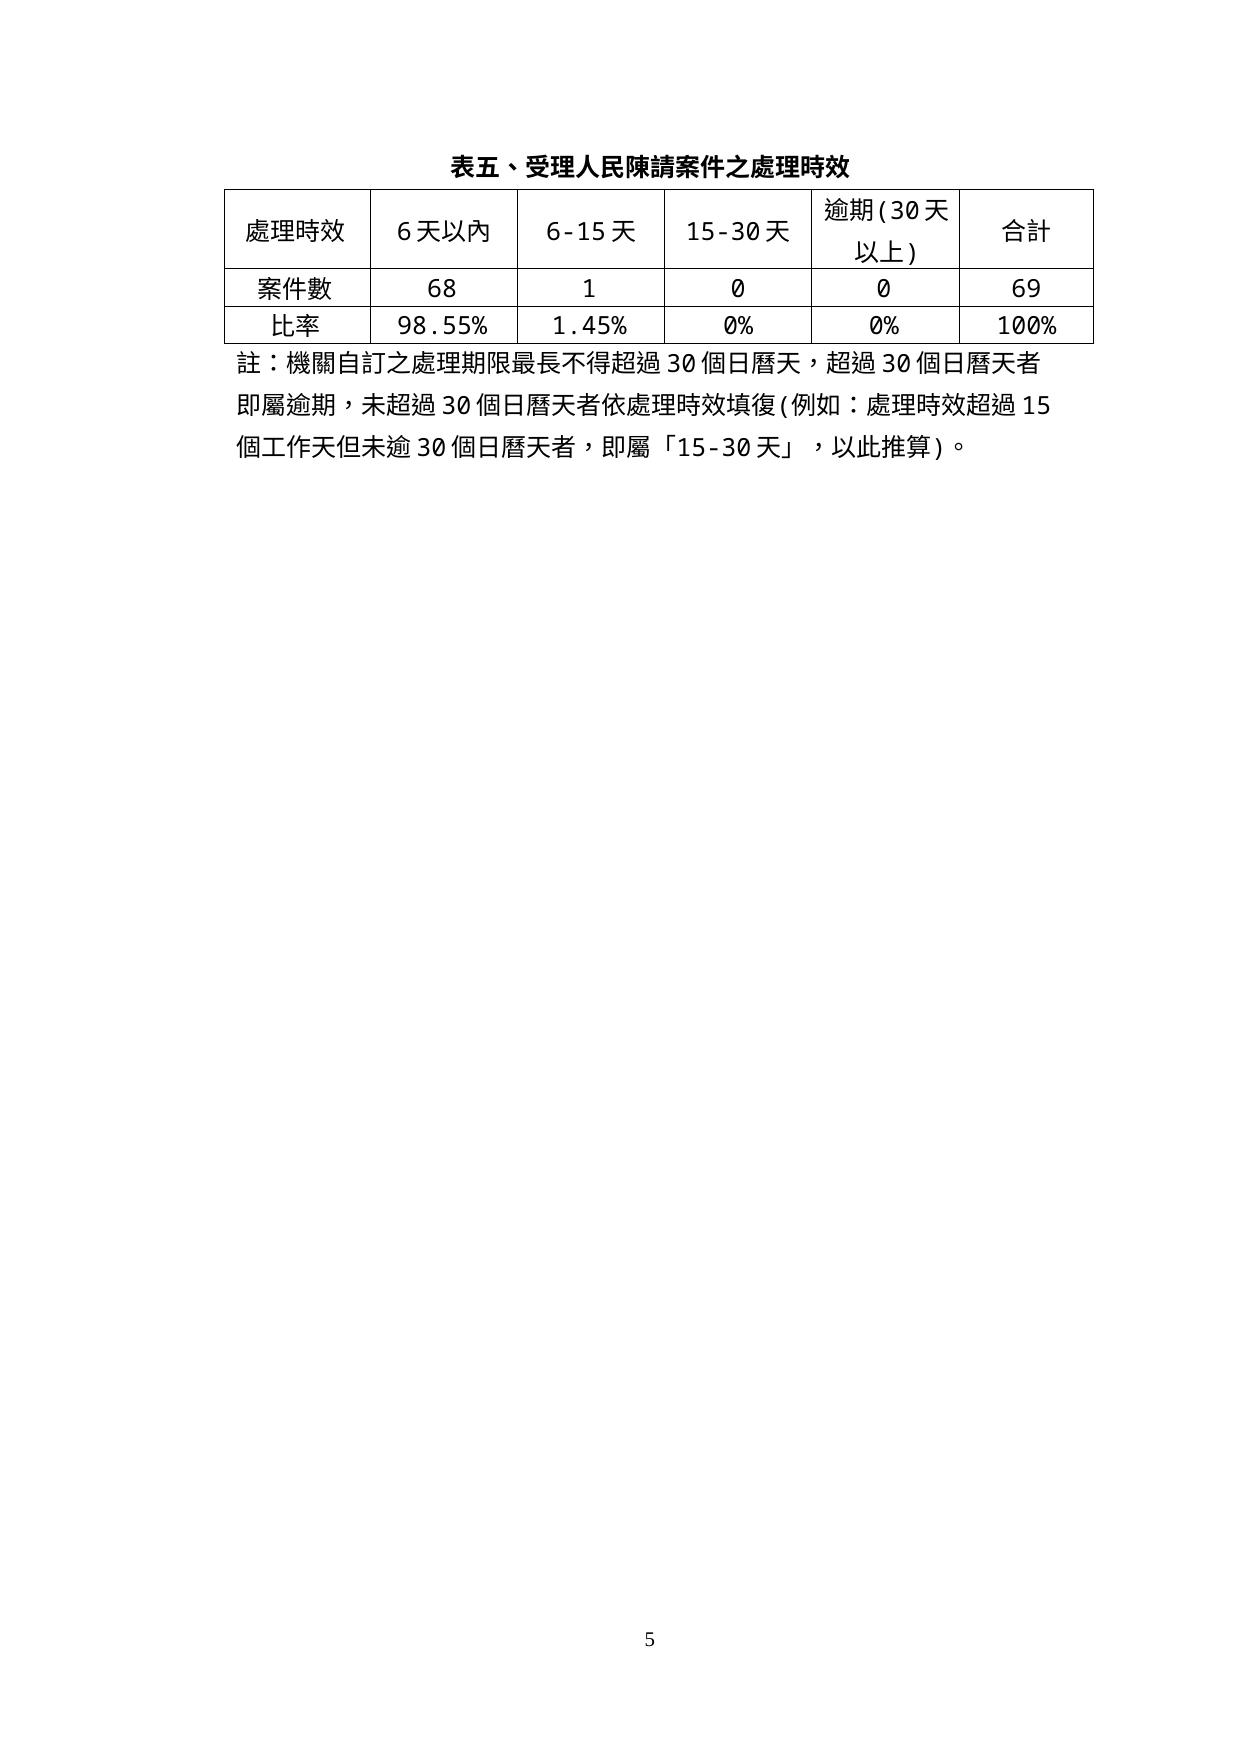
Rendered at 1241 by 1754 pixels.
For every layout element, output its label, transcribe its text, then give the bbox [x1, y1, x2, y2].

table_header 逾期(30天以上) [812, 190, 959, 268]
table_cell 100% [960, 307, 1093, 343]
table_cell 1.45% [518, 307, 664, 343]
table_cell 0 [665, 269, 811, 306]
table_header 合計 [960, 190, 1093, 268]
text 表五、受理人民陳請案件之處理時效 [236, 148, 1063, 184]
table_cell 1 [518, 269, 664, 306]
table_cell 0% [665, 307, 811, 343]
table_cell 0 [812, 269, 959, 306]
table_cell 98.55% [371, 307, 517, 343]
table_header 處理時效 [225, 190, 370, 268]
table_header 6-15天 [518, 190, 664, 268]
table_cell 比率 [225, 307, 370, 343]
table_cell 0% [812, 307, 959, 343]
text 註：機關自訂之處理期限最長不得超過30個日曆天，超過30個日曆天者即屬逾期，未超過30個日曆天者依處理時效填復(例如：處理時效超過15個工作天但未逾30個日曆天者，即屬「15-30天」，以此推算)。 [236, 344, 1063, 463]
table_cell 69 [960, 269, 1093, 306]
table_header 6天以內 [371, 190, 517, 268]
table_cell 案件數 [225, 269, 370, 306]
table_cell 68 [371, 269, 517, 306]
table_header 15-30天 [665, 190, 811, 268]
